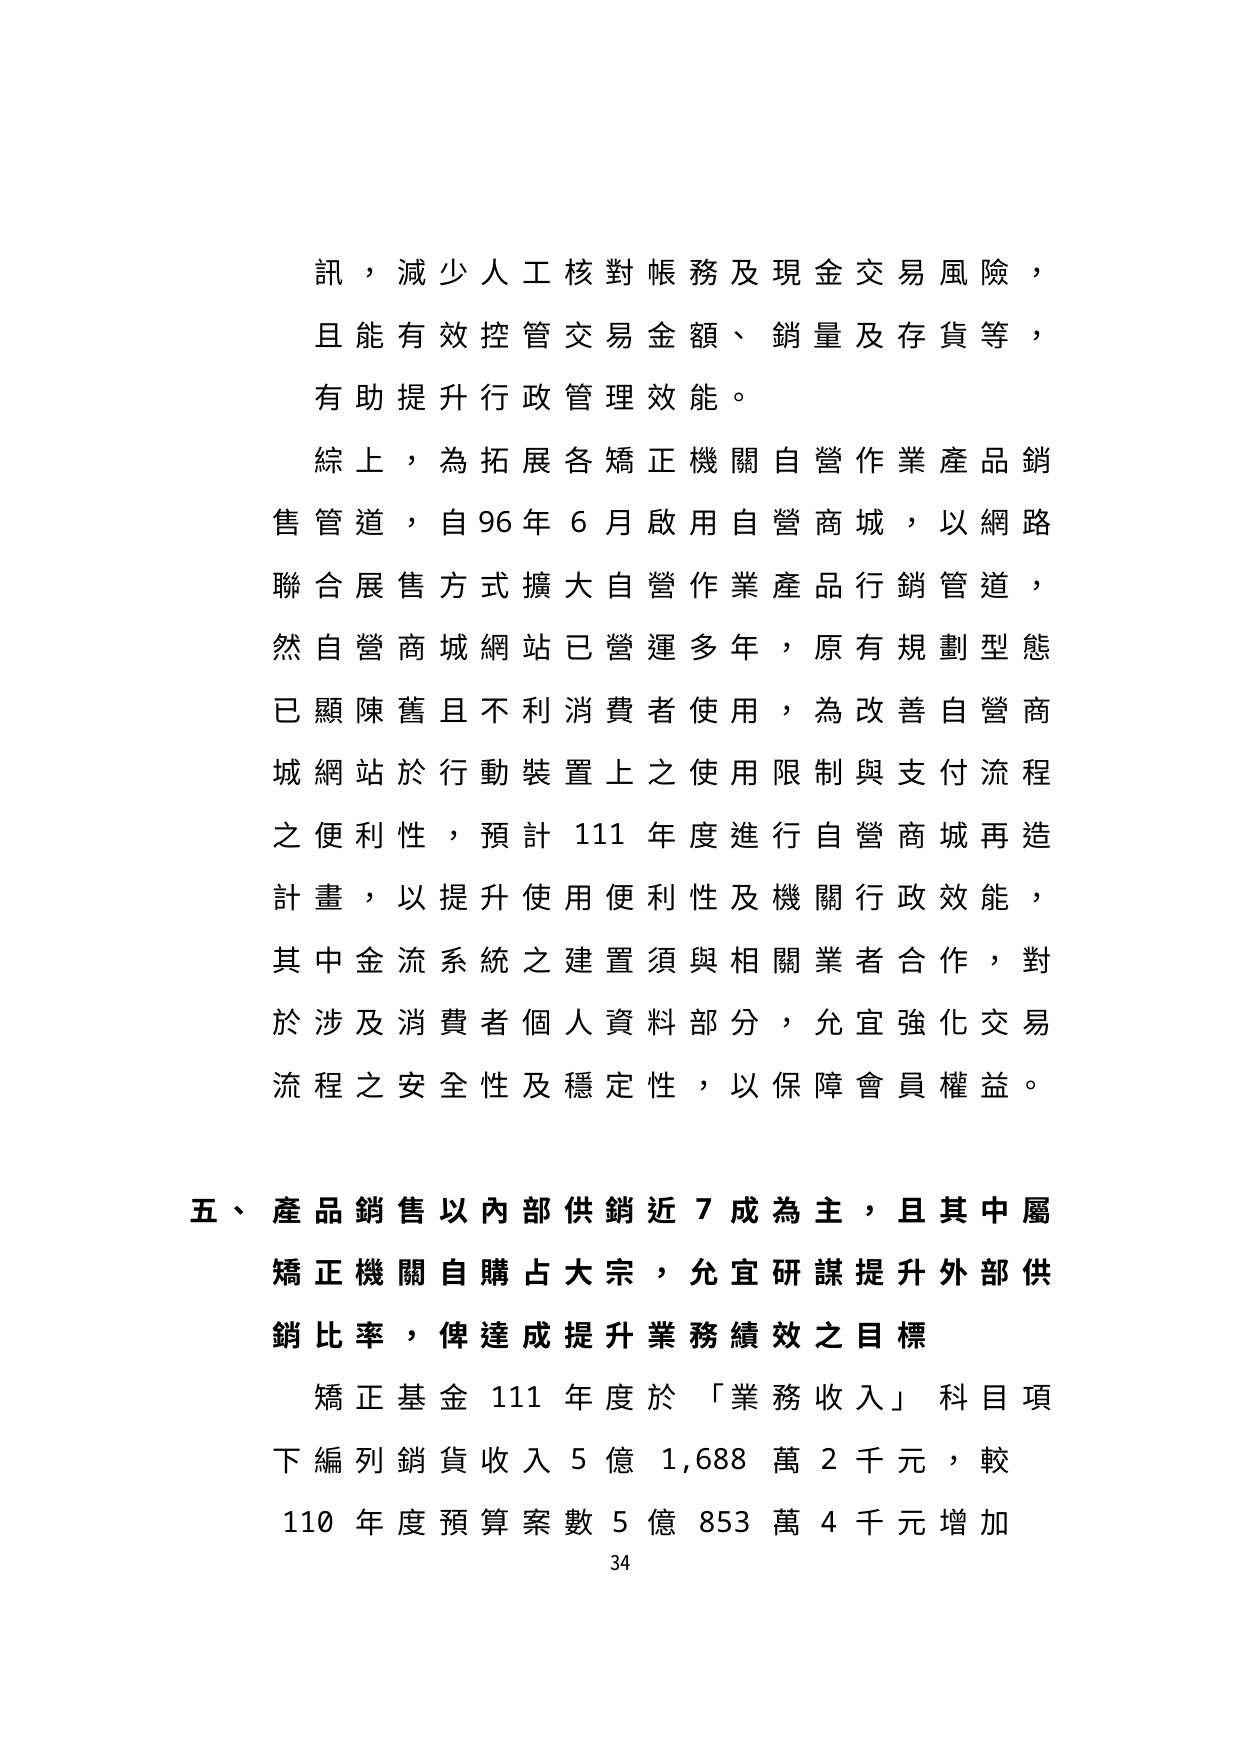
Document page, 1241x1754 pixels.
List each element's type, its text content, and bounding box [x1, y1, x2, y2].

text 矯正基金111年度於「業務收入」科目項下編列銷貨收入5億1,688萬2千元，較110年度預算案數5億853萬4千元增加834萬8千元，增幅1.64%。近年矯正基金之銷貨收入尚稱穩定，惟多以內部供銷為主，外部供銷比率仍待研謀提升。經查： [242, 1354, 1058, 1542]
text 綜上，為拓展各矯正機關自營作業產品銷售管道，自96年6月啟用自營商城，以網路聯合展售方式擴大自營作業產品行銷管道，然自營商城網站已營運多年，原有規劃型態已顯陳舊且不利消費者使用，為改善自營商城網站於行動裝置上之使用限制與支付流程之便利性，預計111年度進行自營商城再造計畫，以提升使用便利性及機關行政效能，其中金流系統之建置須與相關業者合作，對於涉及消費者個人資料部分，允宜強化交易流程之安全性及穩定性，以保障會員權益。 [242, 417, 1058, 1104]
text 五、產品銷售以內部供銷近7成為主，且其中屬矯正機關自購占大宗，允宜研謀提升外部供銷比率，俾達成提升業務績效之目標 [183, 1167, 1058, 1354]
text 據矯正基金提供資料，自營商城再造計畫之重點之一為商城網頁建置，辦理項目包含RWD網頁視覺設計、多店商家管理、訊息管理、會員管理、商品管理、電子型錄管理、購物車管理、訂單管理、除錯指引、資料庫升級移轉、常見問題管理、資訊安全維護及網路金流服務串接設定等；並透過委外開發設計應用電腦軟體，管理消費者及金融等相關資訊，俟完成自營商城再造計畫後，期提升外部消費者購買意願及提高外部供銷金額，且消費者依其消費習慣自網站購買商品後，可運用多元支付方式，將可大幅提升交易便利性，增加自營商城使用率及其銷貨收入，另金流服務改善後，將可運用系統產生之報表與資訊，減少人工核對帳務及現金交易風險，且能有效控管交易金額、銷量及存貨等，有助提升行政管理效能。 [271, 229, 1058, 417]
